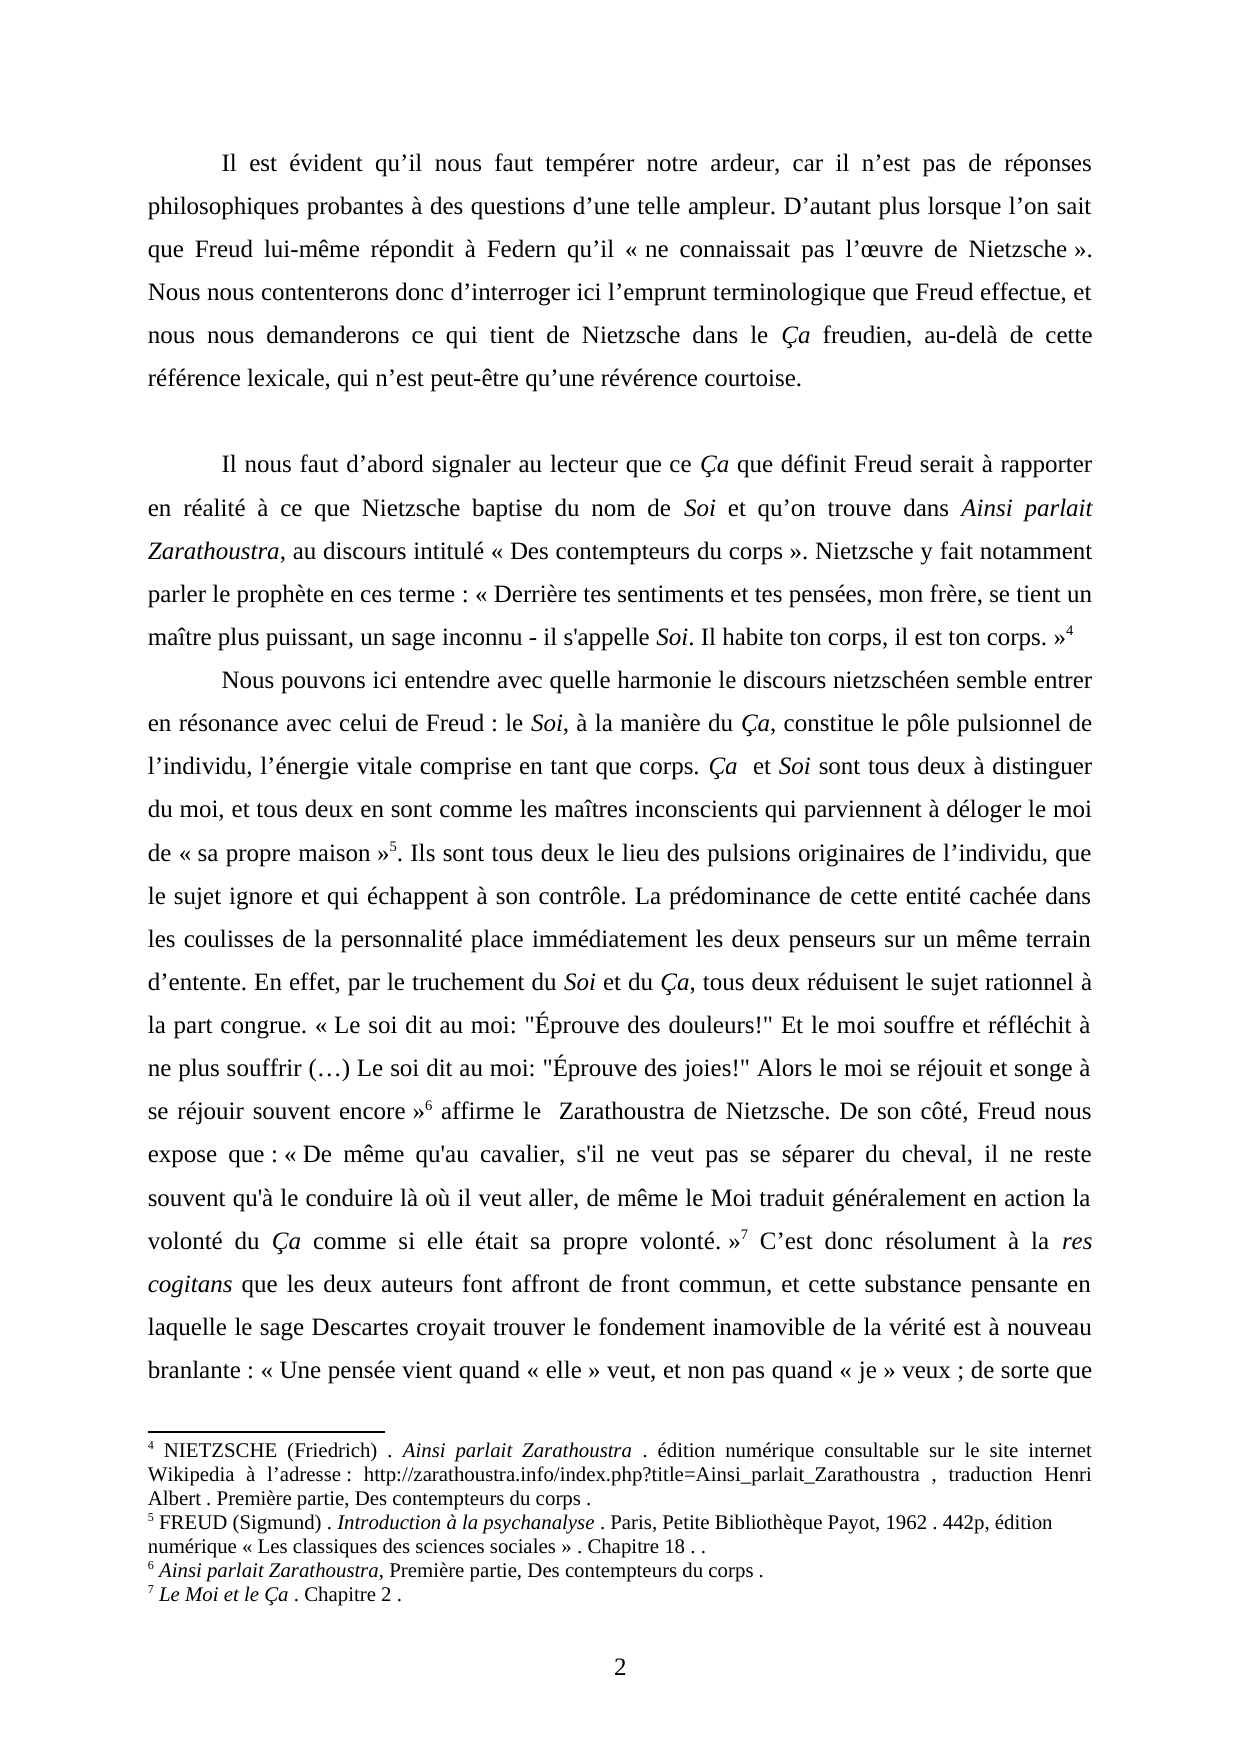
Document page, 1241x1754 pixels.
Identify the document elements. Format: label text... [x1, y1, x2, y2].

text Ainsi parlait Zarathoustra, Première partie, Des contempteurs du corps . [148, 1558, 1093, 1582]
text FREUD (Sigmund) . Introduction à la psychanalyse . Paris, Petite Bibliothèque Payot, 1962 . 442p, édition numérique « Les classiques des sciences sociales » . Chapitre 18 . . [148, 1510, 1093, 1558]
text Le Moi et le Ça . Chapitre 2 . [148, 1582, 1093, 1606]
text Nous pouvons ici entendre avec quelle harmonie le discours nietzschéen semble entrer en résonance avec celui de Freud : le Soi, à la manière du Ça, constitue le pôle pulsionnel de l’individu, l’énergie vitale comprise en tant que corps. Ça et Soi sont tous deux à distinguer du moi, et tous deux en sont comme les maîtres inconscients qui parviennent à déloger le moi de « sa propre maison ». Ils sont tous deux le lieu des pulsions originaires de l’individu, que le sujet ignore et qui échappent à son contrôle. La prédominance de cette entité cachée dans les coulisses de la personnalité place immédiatement les deux penseurs sur un même terrain d’entente. En effet, par le truchement du Soi et du Ça, tous deux réduisent le sujet rationnel à la part congrue. « Le soi dit au moi: "Éprouve des douleurs!" Et le moi souffre et réfléchit à ne plus souffrir (…) Le soi dit au moi: "Éprouve des joies!" Alors le moi se réjouit et songe à se réjouir souvent encore » affirme le Zarathoustra de Nietzsche. De son côté, Freud nous expose que : « De même qu'au cavalier, s'il ne veut pas se séparer du cheval, il ne reste souvent qu'à le conduire là où il veut aller, de même le Moi traduit généralement en action la volonté du Ça comme si elle était sa propre volonté. » C’est donc résolument à la res cogitans que les deux auteurs font affront de front commun, et cette substance pensante en laquelle le sage Descartes croyait trouver le fondement inamovible de la vérité est à nouveau branlante : « Une pensée vient quand « elle » veut, et non pas quand « je » veux ; de sorte que [148, 665, 1093, 1384]
text NIETZSCHE (Friedrich) . Ainsi parlait Zarathoustra . édition numérique consultable sur le site internet Wikipedia à l’adresse : http://zarathoustra.info/index.php?title=Ainsi_parlait_Zarathoustra , traduction Henri Albert . Première partie, Des contempteurs du corps . [148, 1438, 1093, 1510]
text Il est évident qu’il nous faut tempérer notre ardeur, car il n’est pas de réponses philosophiques probantes à des questions d’une telle ampleur. D’autant plus lorsque l’on sait que Freud lui-même répondit à Federn qu’il « ne connaissait pas l’œuvre de Nietzsche ». Nous nous contenterons donc d’interroger ici l’emprunt terminologique que Freud effectue, et nous nous demanderons ce qui tient de Nietzsche dans le Ça freudien, au-delà de cette référence lexicale, qui n’est peut-être qu’une révérence courtoise. [148, 148, 1093, 392]
text Il nous faut d’abord signaler au lecteur que ce Ça que définit Freud serait à rapporter en réalité à ce que Nietzsche baptise du nom de Soi et qu’on trouve dans Ainsi parlait Zarathoustra, au discours intitulé « Des contempteurs du corps ». Nietzsche y fait notamment parler le prophète en ces terme : « Derrière tes sentiments et tes pensées, mon frère, se tient un maître plus puissant, un sage inconnu - il s'appelle Soi. Il habite ton corps, il est ton corps. » [148, 449, 1093, 651]
